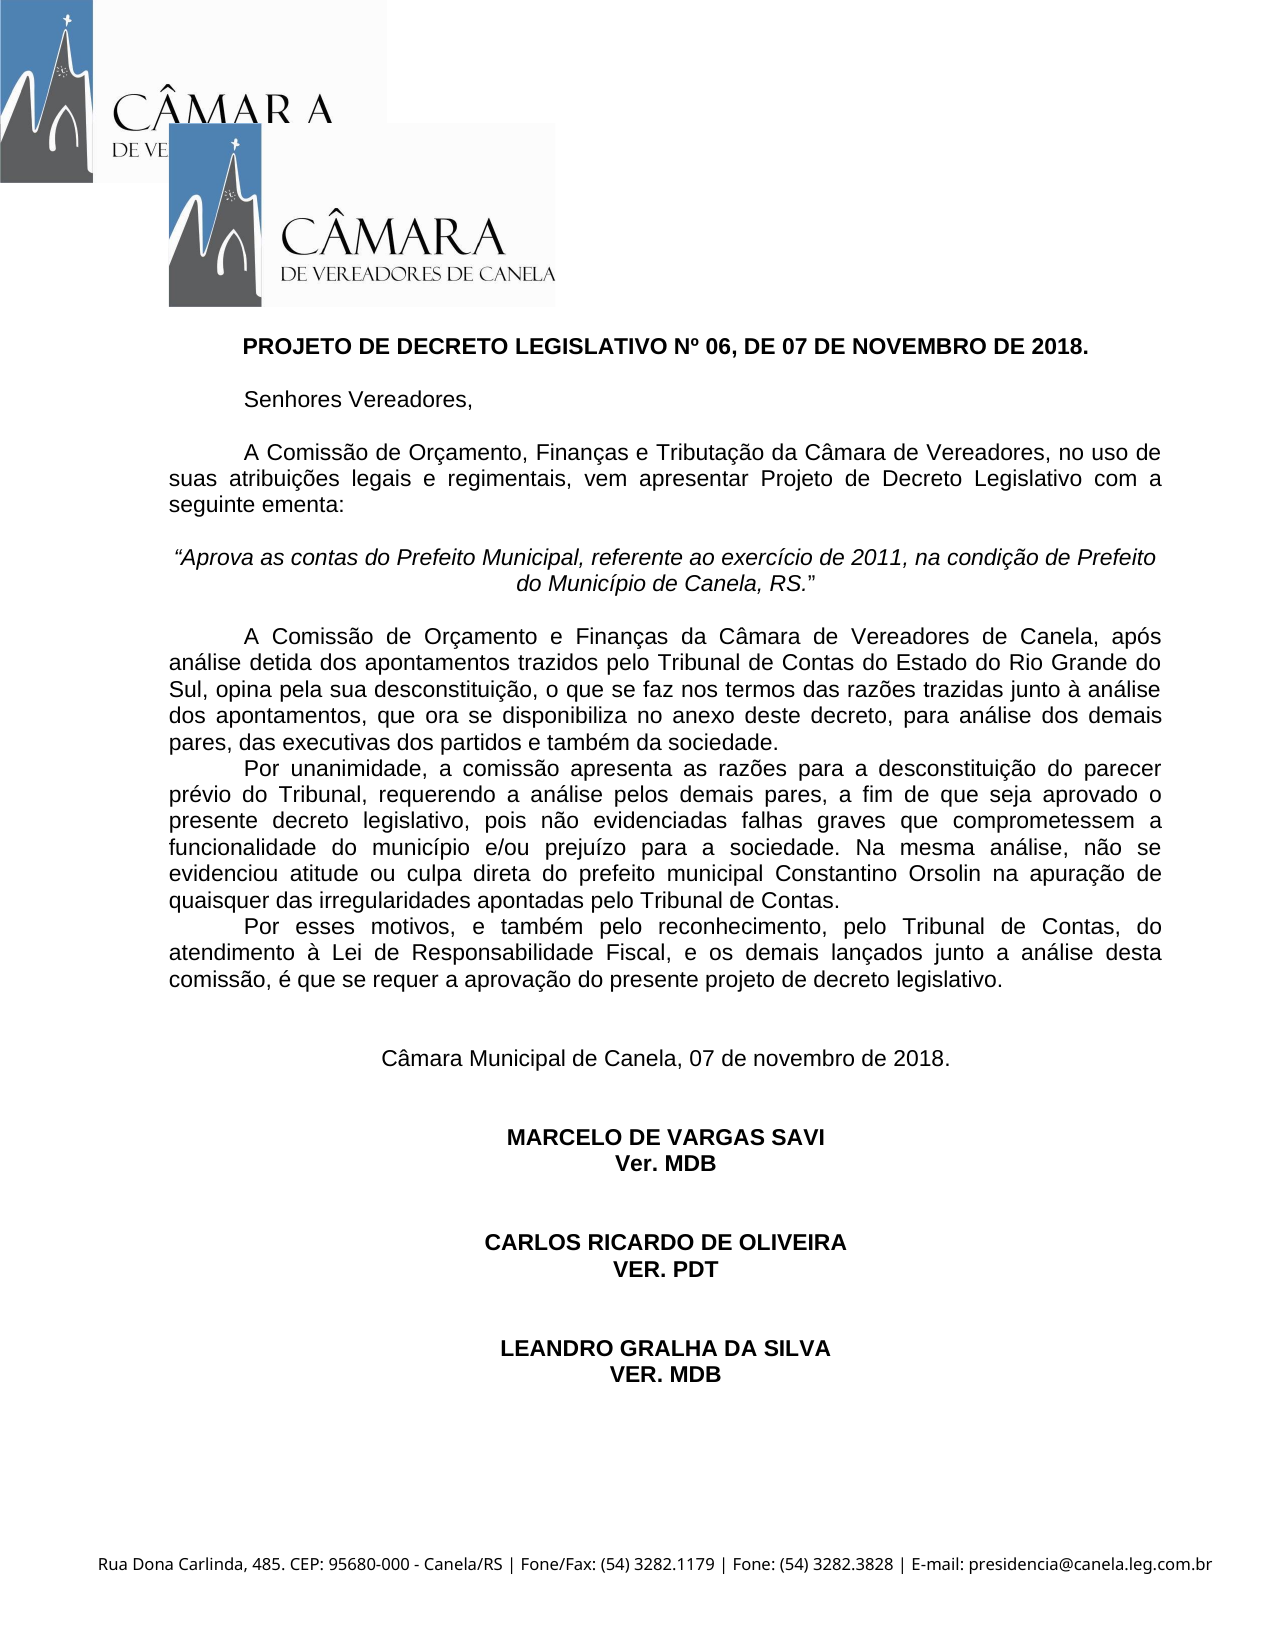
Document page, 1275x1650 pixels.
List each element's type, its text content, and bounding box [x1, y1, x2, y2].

text LEANDRO GRALHA DA SILVA [169, 1334, 1162, 1361]
text Por esses motivos, e também pelo reconhecimento, pelo Tribunal de Contas, do atendimento à Lei de Responsabilidade Fiscal, e os demais lançados junto a análise desta comissão, é que se requer a aprovação do presente projeto de decreto legislativo. [169, 913, 1162, 992]
text Por unanimidade, a comissão apresenta as razões para a desconstituição do parecer prévio do Tribunal, requerendo a análise pelos demais pares, a fim de que seja aprovado o presente decreto legislativo, pois não evidenciadas falhas graves que comprometessem a funcionalidade do município e/ou prejuízo para a sociedade. Na mesma análise, não se evidenciou atitude ou culpa direta do prefeito municipal Constantino Orsolin na apuração de quaisquer das irregularidades apontadas pelo Tribunal de Contas. [169, 755, 1162, 913]
text A Comissão de Orçamento, Finanças e Tributação da Câmara de Vereadores, no uso de suas atribuições legais e regimentais, vem apresentar Projeto de Decreto Legislativo com a seguinte ementa: [169, 438, 1162, 518]
text PROJETO DE DECRETO LEGISLATIVO Nº 06, DE 07 DE NOVEMBRO DE 2018. [169, 333, 1162, 359]
text MARCELO DE VARGAS SAVI [169, 1124, 1162, 1150]
text Ver. MDB [169, 1150, 1162, 1176]
text VER. MDB [169, 1361, 1162, 1387]
text “Aprova as contas do Prefeito Municipal, referente ao exercício de 2011, na condição de Prefeito do Município de Canela, RS.” [169, 544, 1162, 597]
text Senhores Vereadores, [169, 386, 1162, 412]
text VER. PDT [169, 1256, 1162, 1282]
text A Comissão de Orçamento e Finanças da Câmara de Vereadores de Canela, após análise detida dos apontamentos trazidos pelo Tribunal de Contas do Estado do Rio Grande do Sul, opina pela sua desconstituição, o que se faz nos termos das razões trazidas junto à análise dos apontamentos, que ora se disponibiliza no anexo deste decreto, para análise dos demais pares, das executivas dos partidos e também da sociedade. [169, 623, 1162, 755]
text CARLOS RICARDO DE OLIVEIRA [169, 1229, 1162, 1256]
text Câmara Municipal de Canela, 07 de novembro de 2018. [169, 1045, 1162, 1071]
picture [0, 0, 556, 307]
